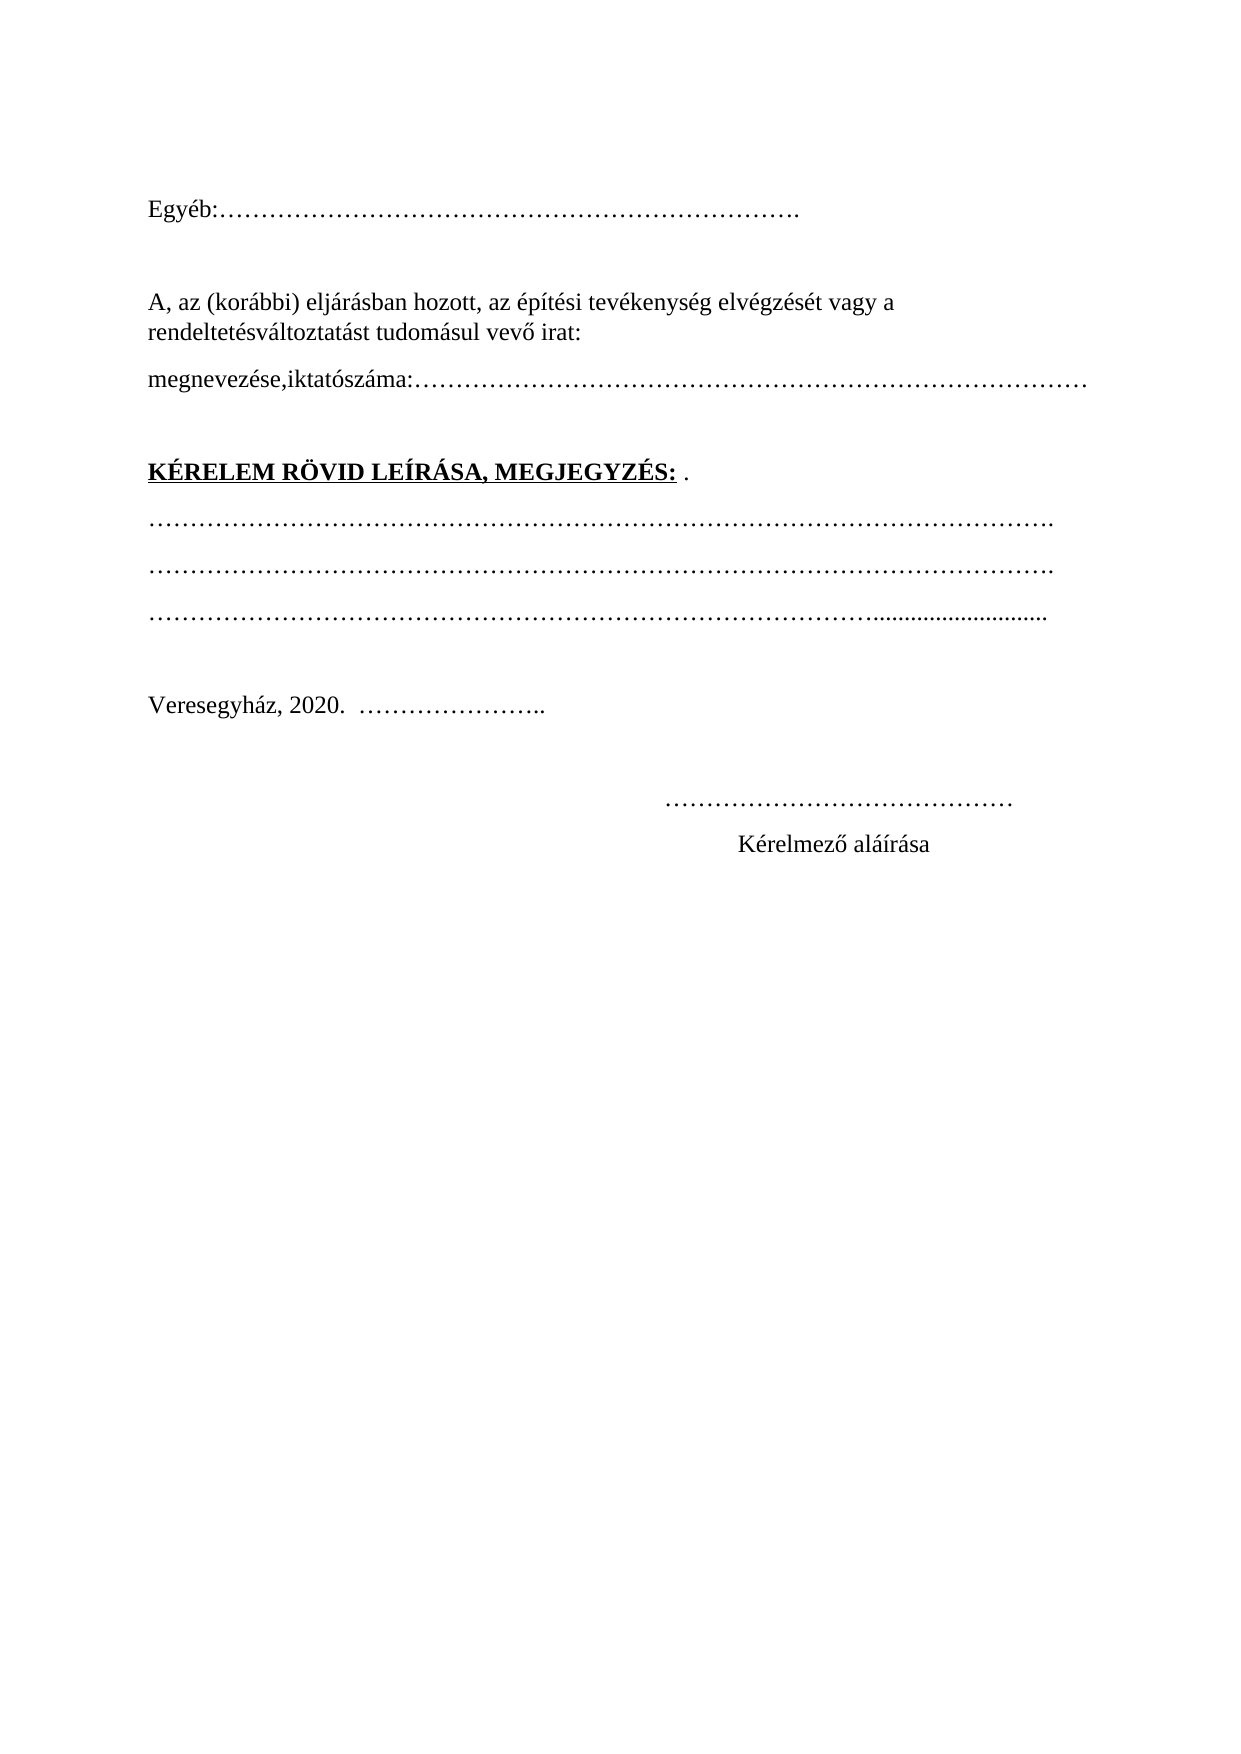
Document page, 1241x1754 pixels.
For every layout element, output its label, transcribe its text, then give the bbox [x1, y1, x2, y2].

text …………………………………… [148, 783, 1093, 812]
text Kérelmező aláírása [148, 829, 1093, 858]
text Veresegyház, 2020. ………………….. [148, 690, 1093, 718]
text ………………………………………………………………………………………………. [148, 503, 1093, 532]
text KÉRELEM RÖVID LEÍRÁSA, MEGJEGYZÉS: . [148, 457, 1093, 486]
text A, az (korábbi) eljárásban hozott, az építési tevékenység elvégzését vagy a rendeltetésváltoztatást tudomásul vevő irat: [148, 287, 1093, 346]
text ………………………………………………………………………………………………. [148, 550, 1093, 579]
text Egyéb:……………………………………………………………. [148, 194, 1093, 223]
text megnevezése,iktatószáma:……………………………………………………………………… [148, 364, 1093, 392]
text ……………………………………………………………………………............................ [148, 597, 1093, 625]
